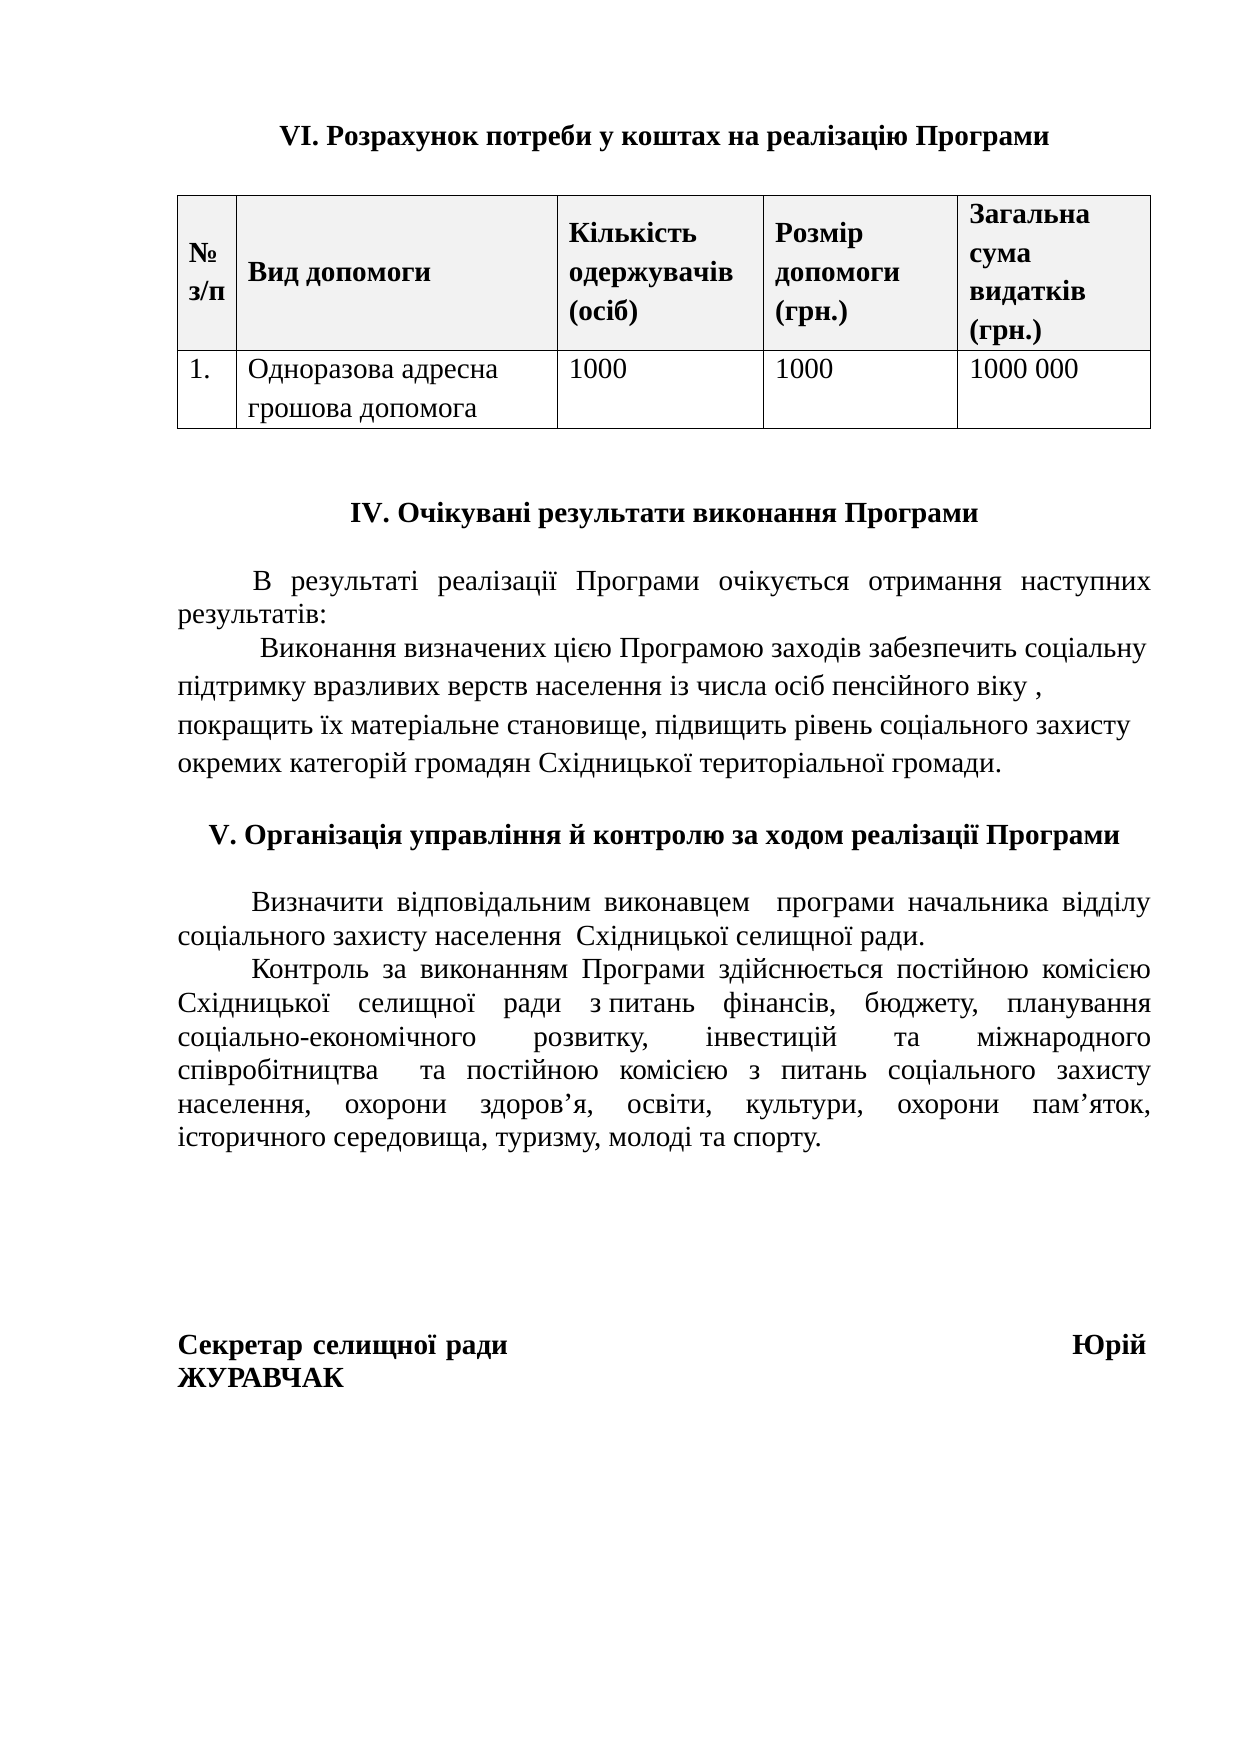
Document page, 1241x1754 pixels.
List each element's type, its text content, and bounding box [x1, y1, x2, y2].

text VI. Розрахунок потреби у коштах на реалізацію Програми [177, 118, 1152, 152]
text Контроль за виконанням Програми здійснюється постійною комісією Східницької селищної ради з питань фінансів, бюджету, планування соціально-економічного розвитку, інвестицій та міжнародного співробітництва та постійною комісією з питань соціального захисту населення, охорони здоров’я, освіти, культури, охорони пам’яток, історичного середовища, туризму, молоді та спорту. [177, 952, 1152, 1153]
table_cell 1000 000 [958, 351, 1150, 427]
table_header [174, 1186, 1240, 1260]
text Секретар селищної ради Юрій ЖУРАВЧАК [177, 1327, 1152, 1394]
table_cell 1. [178, 351, 236, 427]
table_cell 1000 [558, 351, 763, 427]
text В результаті реалізації Програми очікується отримання наступних результатів: [177, 563, 1152, 630]
text V. Організація управління й контролю за ходом реалізації Програми [177, 817, 1152, 851]
table_cell 1000 [764, 351, 957, 427]
table_header Розмір допомоги (грн.) [764, 196, 957, 350]
table_header Вид допомоги [237, 196, 557, 350]
table_header № з/п [178, 196, 236, 350]
text ІV. Очікувані результати виконання Програми [177, 496, 1152, 529]
text Визначити відповідальним виконавцем програми начальника відділу соціального захисту населення Східницької селищної ради. [177, 884, 1152, 952]
text Виконання визначених цією Програмою заходів забезпечить соціальну підтримку вразливих верств населення із числа осіб пенсійного віку , покращить їх матеріальне становище, підвищить рівень соціального захисту окремих категорій громадян Східницької територіальної громади. [177, 630, 1152, 779]
table_header Кількість одержувачів (осіб) [558, 196, 763, 350]
table_cell Одноразова адресна грошова допомога [237, 351, 557, 427]
table_header Загальна сума видатків (грн.) [958, 196, 1150, 350]
